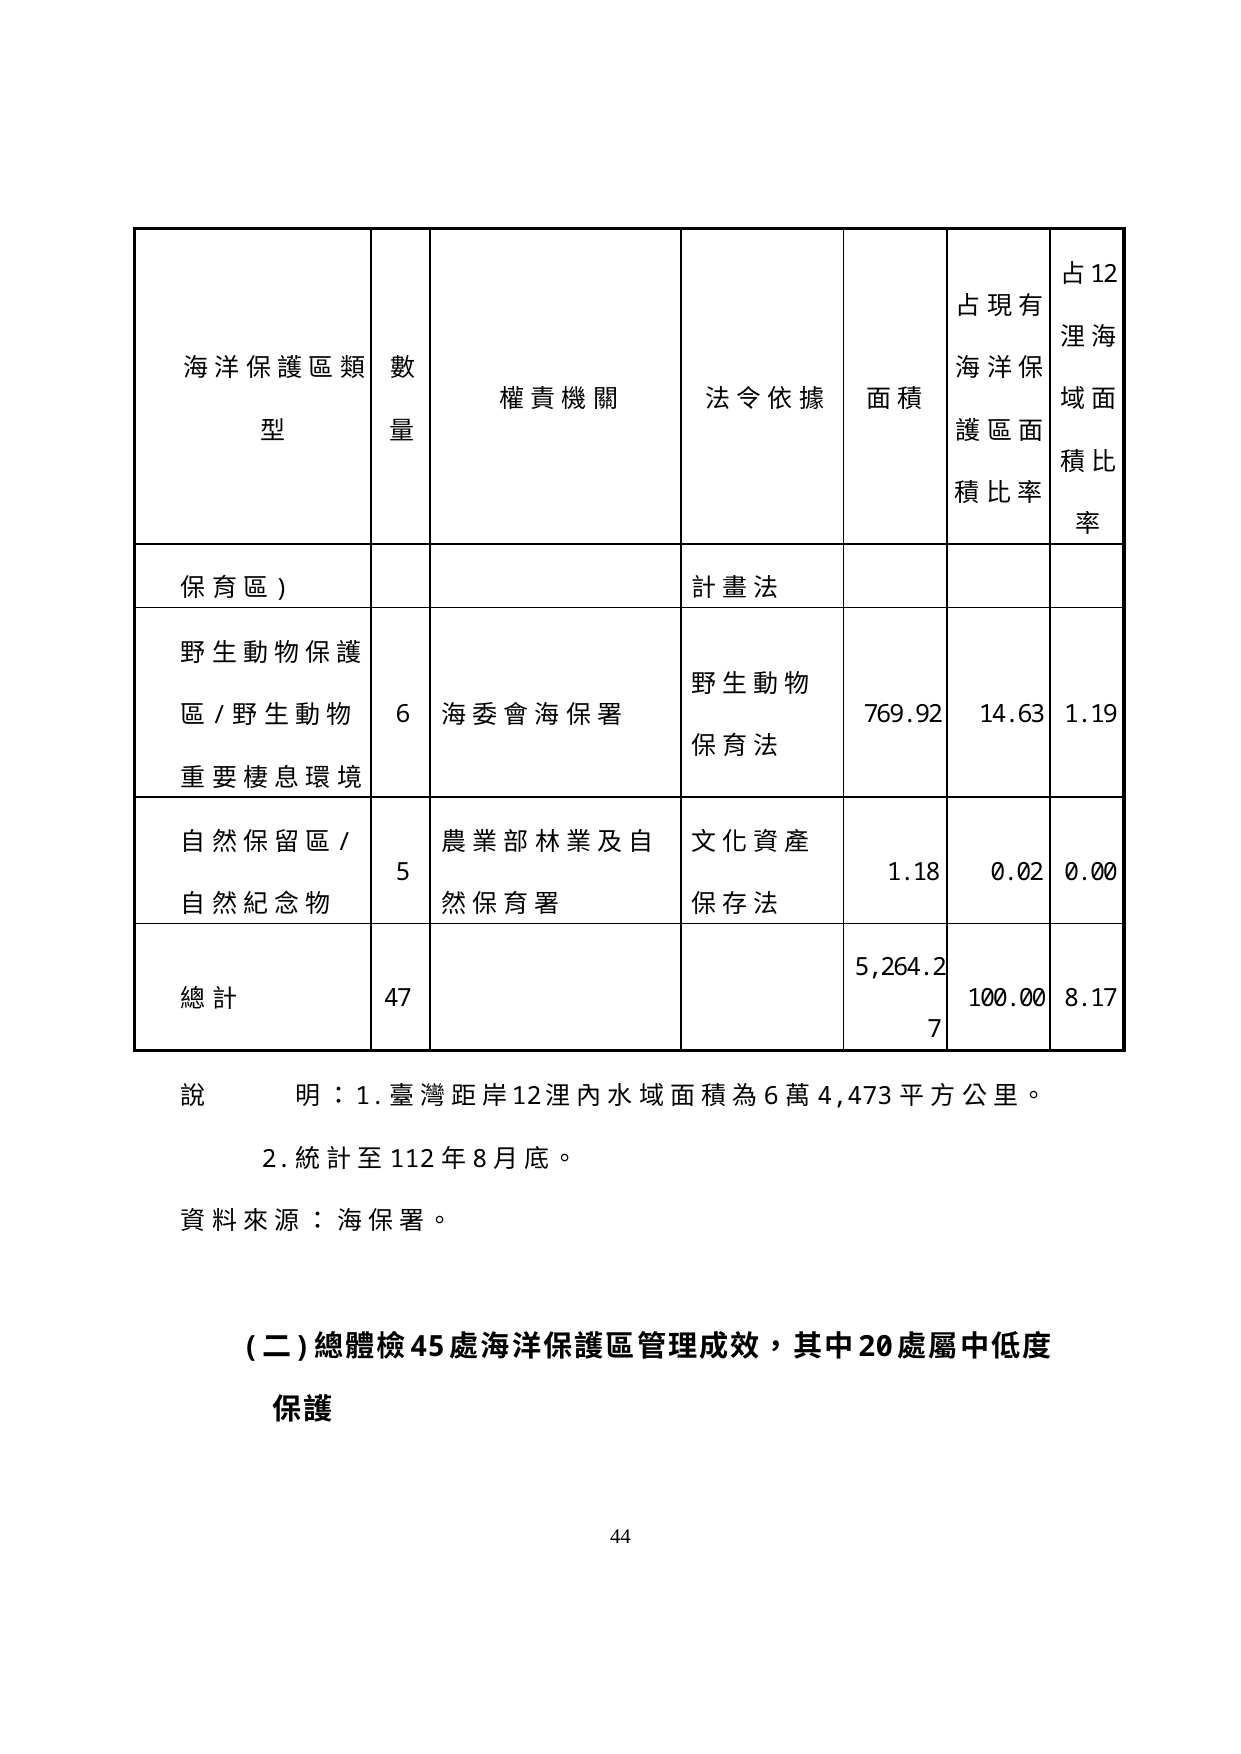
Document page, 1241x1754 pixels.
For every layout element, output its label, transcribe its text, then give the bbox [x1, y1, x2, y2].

table_cell 1.19 [1051, 608, 1122, 796]
table_header 法令依據 [682, 230, 843, 543]
table_cell [1051, 545, 1122, 607]
table_cell 總計 [136, 924, 370, 1049]
table_cell 保育區) [136, 545, 370, 607]
table_header 占12浬海域面積比率 [1051, 230, 1122, 543]
table_cell 野生動物保育法 [682, 608, 843, 796]
table_cell 0.00 [1051, 798, 1122, 922]
table_header 權責機關 [431, 230, 680, 543]
table_cell 769.92 [844, 608, 946, 796]
text 2.統計至112年8月底。 [204, 1115, 1053, 1177]
table_header 海洋保護區類型 [136, 230, 370, 543]
table_cell 0.02 [948, 798, 1049, 922]
text 資料來源：海保署。 [133, 1177, 1053, 1240]
table_cell 8.17 [1051, 924, 1122, 1049]
table_cell [372, 545, 429, 607]
table_cell [844, 545, 946, 607]
table_header 面積 [844, 230, 946, 543]
table_header 數量 [372, 230, 429, 543]
table_cell 野生動物保護區/野生動物重要棲息環境 [136, 608, 370, 796]
table_cell 5,264.27 [844, 924, 946, 1049]
table_cell [431, 924, 680, 1049]
table_cell 自然保留區/自然紀念物 [136, 798, 370, 922]
table_cell 5 [372, 798, 429, 922]
text 說 明：1.臺灣距岸12浬內水域面積為6萬4,473平方公里。 [133, 1052, 1183, 1115]
text (二)總體檢45處海洋保護區管理成效，其中20處屬中低度保護 [236, 1302, 1063, 1427]
table_cell 文化資產保存法 [682, 798, 843, 922]
table_cell [948, 545, 1049, 607]
table_header 占現有海洋保護區面積比率 [948, 230, 1049, 543]
table_cell [431, 545, 680, 607]
table_cell 海委會海保署 [431, 608, 680, 796]
table_cell 100.00 [948, 924, 1049, 1049]
table_cell 計畫法 [682, 545, 843, 607]
table_cell [682, 924, 843, 1049]
table_cell 6 [372, 608, 429, 796]
table_cell 47 [372, 924, 429, 1049]
table_cell 農業部林業及自然保育署 [431, 798, 680, 922]
table_cell 14.63 [948, 608, 1049, 796]
table_cell 1.18 [844, 798, 946, 922]
